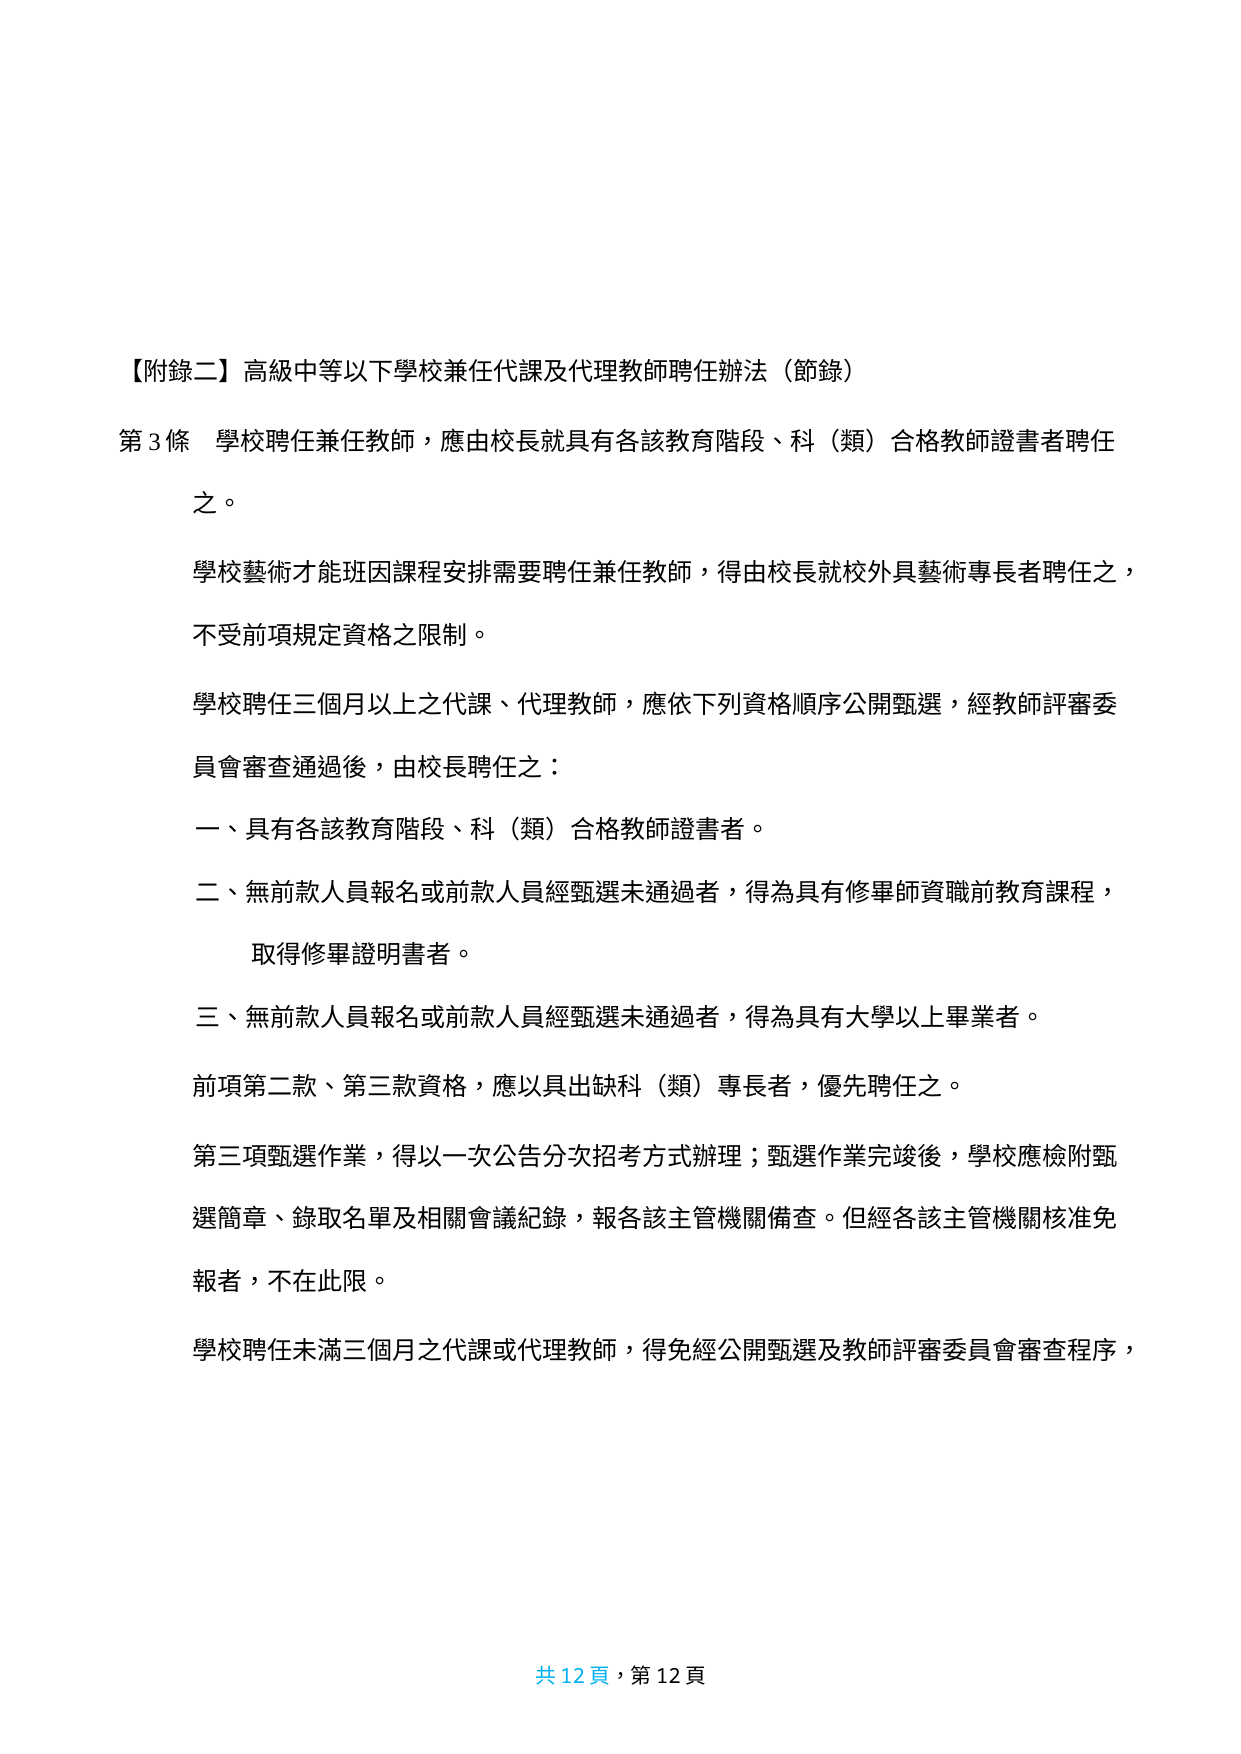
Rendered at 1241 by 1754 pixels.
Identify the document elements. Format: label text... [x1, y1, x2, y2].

text 第3條 學校聘任兼任教師，應由校長就具有各該教育階段、科（類）合格教師證書者聘任之。 [118, 397, 1122, 522]
text 三、無前款人員報名或前款人員經甄選未通過者，得為具有大學以上畢業者。 [118, 974, 1122, 1036]
text 學校聘任未滿三個月之代課或代理教師，得免經公開甄選及教師評審委員會審查程序，由校長就符合第三項規定資格者聘任之。 [192, 1307, 1122, 1369]
text 二、無前款人員報名或前款人員經甄選未通過者，得為具有修畢師資職前教育課程，取得修畢證明書者。 [195, 849, 1122, 974]
text 學校聘任三個月以上之代課、代理教師，應依下列資格順序公開甄選，經教師評審委員會審查通過後，由校長聘任之： [192, 661, 1122, 786]
text 學校藝術才能班因課程安排需要聘任兼任教師，得由校長就校外具藝術專長者聘任之，不受前項規定資格之限制。 [192, 529, 1122, 654]
text 第三項甄選作業，得以一次公告分次招考方式辦理；甄選作業完竣後，學校應檢附甄選簡章、錄取名單及相關會議紀錄，報各該主管機關備查。但經各該主管機關核准免報者，不在此限。 [192, 1112, 1122, 1300]
text 一、具有各該教育階段、科（類）合格教師證書者。 [118, 786, 1122, 849]
text 【附錄二】高級中等以下學校兼任代課及代理教師聘任辦法（節錄） [118, 328, 1122, 391]
text 前項第二款、第三款資格，應以具出缺科（類）專長者，優先聘任之。 [192, 1043, 1122, 1106]
